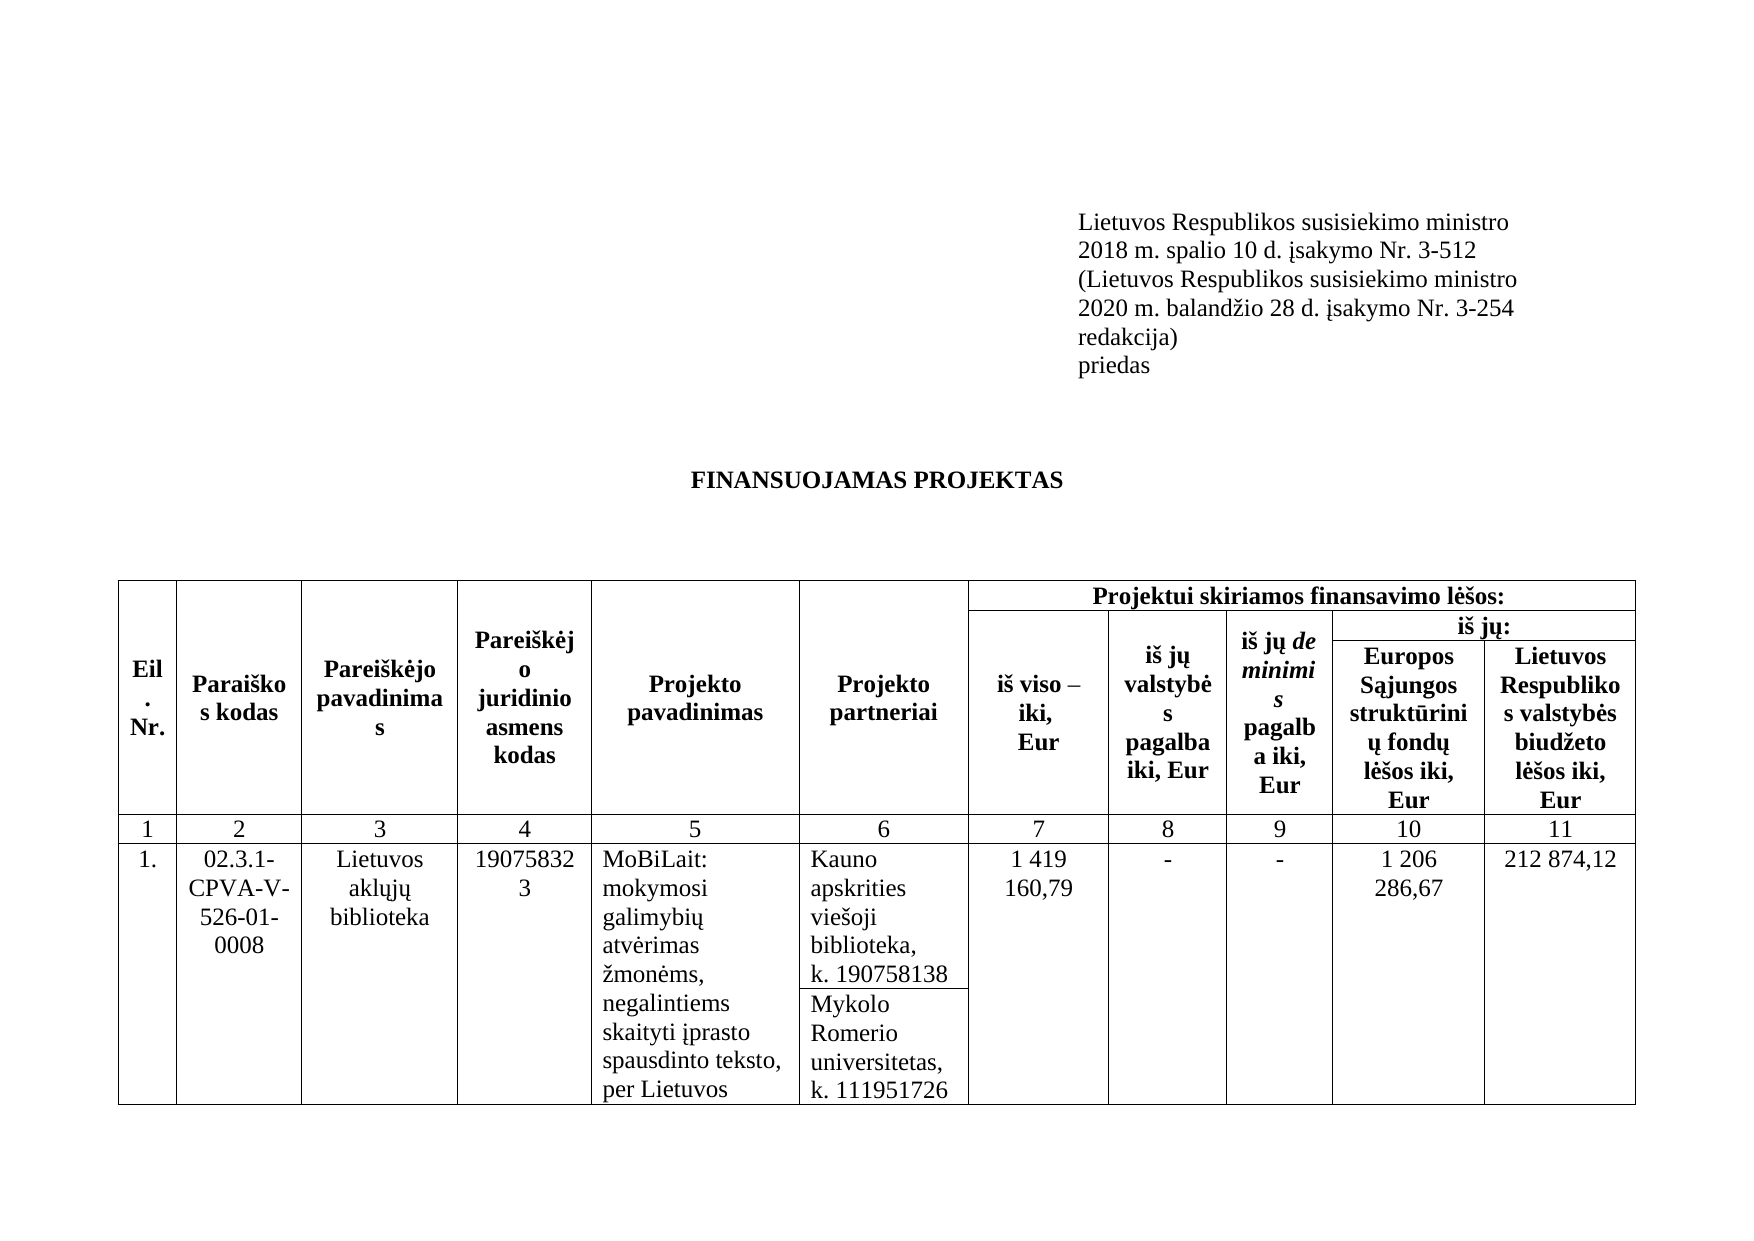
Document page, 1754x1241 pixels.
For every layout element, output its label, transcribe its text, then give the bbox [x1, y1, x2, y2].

table_cell 5 [592, 815, 799, 843]
table_cell 1 [119, 815, 176, 843]
text (Lietuvos Respublikos susisiekimo ministro [1078, 264, 1565, 293]
table_header Pareiškėjo juridinio asmens kodas [458, 581, 591, 813]
table_cell 8 [1109, 815, 1226, 843]
table_cell 190758323 [458, 844, 591, 1104]
table_cell - [1227, 844, 1332, 1104]
table_cell MoBiLait: mokymosi galimybių atvėrimas žmonėms, negalintiems skaityti įprasto spausdinto teksto, per Lietuvos [592, 844, 799, 1104]
table_cell 4 [458, 815, 591, 843]
table_cell 1. [119, 844, 176, 1104]
table_header Projektui skiriamos finansavimo lėšos: [969, 581, 1635, 610]
table_cell Lietuvos aklųjų biblioteka [302, 844, 457, 1104]
table_cell iš jų: [1333, 611, 1635, 640]
table_header Pareiškėjo pavadinimas [302, 581, 457, 813]
table_cell 1 419 160,79 [969, 844, 1108, 1104]
text Lietuvos Respublikos susisiekimo ministro [1078, 207, 1565, 235]
table_header Projekto pavadinimas [592, 581, 799, 813]
text FINANSUOJAMAS PROJEKTAS [118, 465, 1636, 494]
table_cell 3 [302, 815, 457, 843]
table_cell - [1109, 844, 1226, 1104]
table_header Eil. Nr. [119, 581, 176, 813]
table_cell iš jų valstybės pagalba iki, Eur [1109, 611, 1226, 813]
table_cell iš jų de minimis pagalba iki, Eur [1227, 611, 1332, 813]
table_cell Lietuvos Respublikos valstybės biudžeto lėšos iki, Eur [1485, 641, 1635, 813]
table_header Projekto partneriai [800, 581, 968, 813]
table_cell 11 [1485, 815, 1635, 843]
table_cell 02.3.1-CPVA-V-526-01-0008 [177, 844, 301, 1104]
table_cell 7 [969, 815, 1108, 843]
text 2020 m. balandžio 28 d. įsakymo Nr. 3-254 [1078, 293, 1565, 322]
table_cell 9 [1227, 815, 1332, 843]
text priedas [1078, 350, 1565, 379]
table_cell 212 874,12 [1485, 844, 1635, 1104]
text 2018 m. spalio 10 d. įsakymo Nr. 3-512 [1078, 235, 1565, 264]
table_cell 10 [1333, 815, 1484, 843]
table_cell Europos Sąjungos struktūrinių fondų lėšos iki, Eur [1333, 641, 1484, 813]
table_cell 1 206 286,67 [1333, 844, 1484, 1104]
table_cell 6 [800, 815, 968, 843]
table_cell Mykolo Romerio universitetas, k. 111951726 [800, 989, 968, 1104]
table_cell Kauno apskrities viešoji biblioteka, k. 190758138 [800, 844, 968, 988]
table_cell iš viso – iki, Eur [969, 611, 1108, 813]
text redakcija) [1078, 322, 1565, 350]
table_cell 2 [177, 815, 301, 843]
table_header Paraiškos kodas [177, 581, 301, 813]
